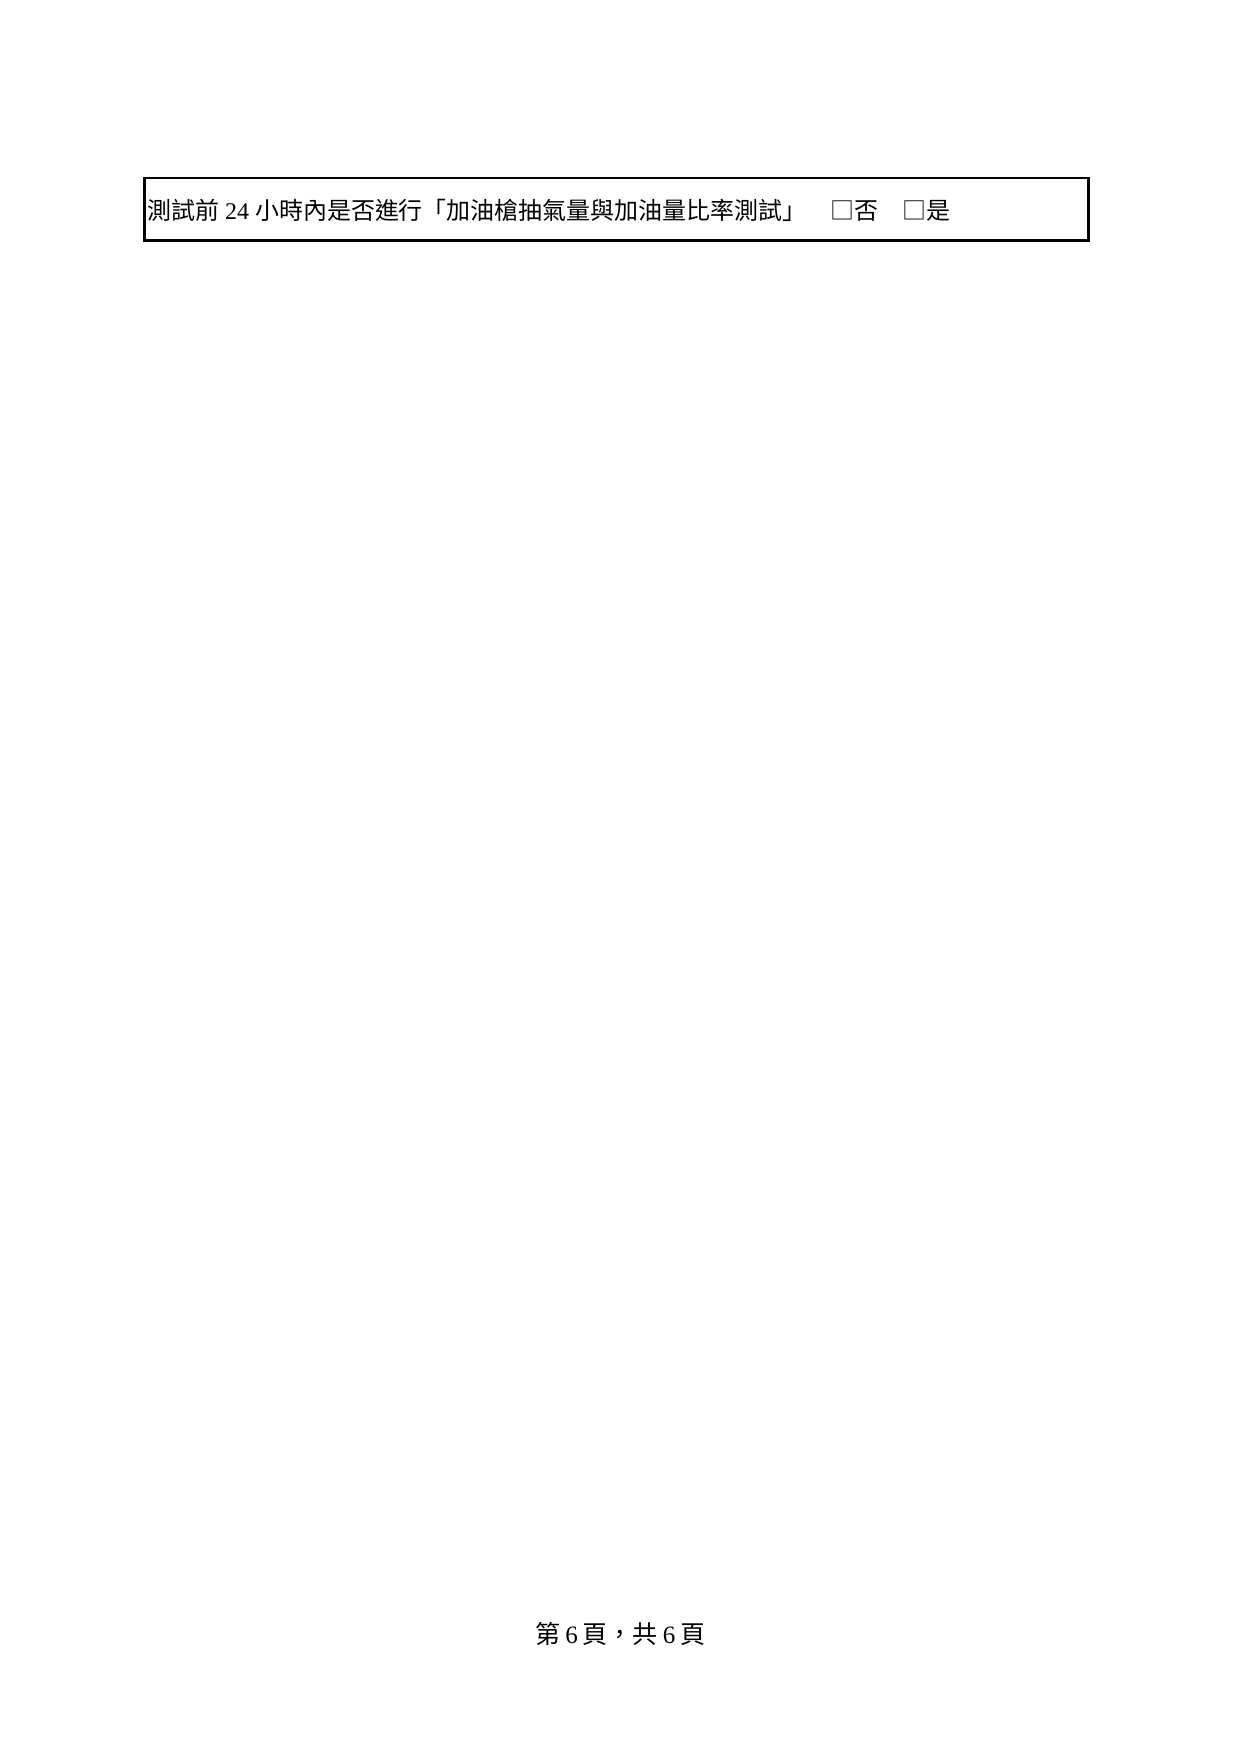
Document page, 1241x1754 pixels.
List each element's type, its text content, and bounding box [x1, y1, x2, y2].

table_cell 測試前 24 小時內是否進行「加油槍抽氣量與加油量比率測試」 □否 □是 [146, 179, 1087, 238]
